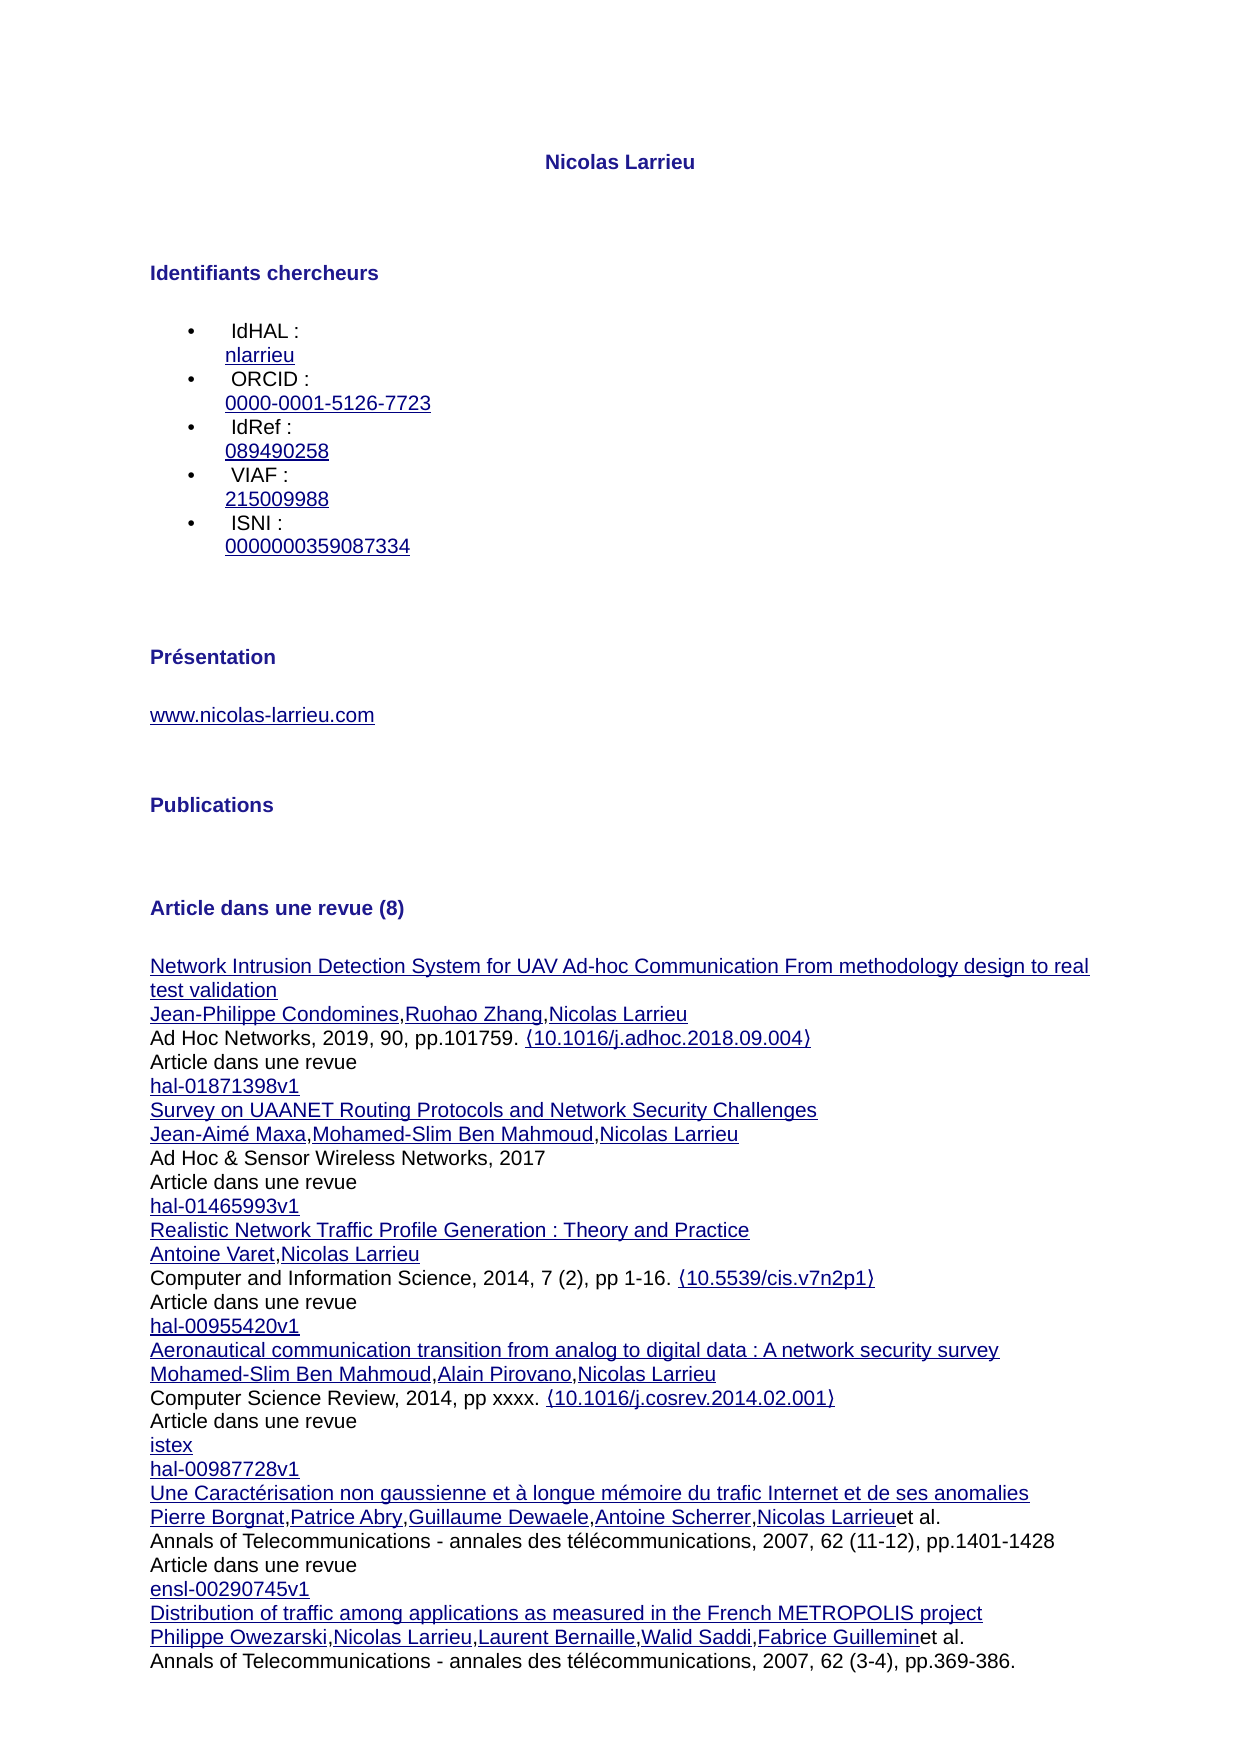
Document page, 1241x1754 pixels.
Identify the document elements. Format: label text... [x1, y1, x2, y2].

list ORCID : [187, 367, 1090, 391]
list nlarrieu [187, 343, 1090, 367]
table_cell Aeronautical communication transition from analog to digital data : A network security survey Mohamed-Slim Ben Mahmoud,Alain Pirovano,Nicolas Larrieu Computer Science Review, 2014, pp xxxx. ⟨10.1016/j.cosrev.2014.02.001⟩ Article dans une revue istex hal-00987728v1 [150, 1338, 1090, 1481]
table_cell Une Caractérisation non gaussienne et à longue mémoire du trafic Internet et de ses anomalies Pierre Borgnat,Patrice Abry,Guillaume Dewaele,Antoine Scherrer,Nicolas Larrieuet al. Annals of Telecommunications - annales des télécommunications, 2007, 62 (11-12), pp.1401-1428 Article dans une revue ensl-00290745v1 [150, 1481, 1090, 1601]
subtitle Présentation [150, 645, 1090, 669]
table_cell Distribution of traffic among applications as measured in the French METROPOLIS project Philippe Owezarski,Nicolas Larrieu,Laurent Bernaille,Walid Saddi,Fabrice Guilleminet al. Annals of Telecommunications - annales des télécommunications, 2007, 62 (3-4), pp.369-386. [150, 1601, 1090, 1673]
table_header test validation Jean-Philippe Condomines,Ruohao Zhang,Nicolas Larrieu Ad Hoc Networks, 2019, 90, pp.101759. ⟨10.1016/j.adhoc.2018.09.004⟩ Article dans une revue hal-01871398v1 [150, 976, 1090, 1098]
list IdRef : [187, 414, 1090, 438]
table_cell Survey on UAANET Routing Protocols and Network Security Challenges Jean-Aimé Maxa,Mohamed-Slim Ben Mahmoud,Nicolas Larrieu Ad Hoc & Sensor Wireless Networks, 2017 Article dans une revue hal-01465993v1 [150, 1098, 1090, 1218]
list 0000000359087334 [187, 534, 1090, 558]
list 089490258 [187, 438, 1090, 462]
list 0000-0001-5126-7723 [187, 391, 1090, 414]
list IdHAL : [187, 319, 1090, 343]
list 215009988 [187, 486, 1090, 510]
subtitle Article dans une revue (8) [150, 896, 1090, 920]
table_cell Realistic Network Traffic Profile Generation : Theory and Practice Antoine Varet,Nicolas Larrieu Computer and Information Science, 2014, 7 (2), pp 1-16. ⟨10.5539/cis.v7n2p1⟩ Article dans une revue hal-00955420v1 [150, 1218, 1090, 1337]
text www.nicolas-larrieu.com [150, 703, 1090, 727]
list ISNI : [187, 510, 1090, 534]
table_header Network Intrusion Detection System for UAV Ad-hoc Communication From methodology design to real [150, 954, 1090, 975]
subtitle Identifiants chercheurs [150, 260, 1090, 284]
subtitle Nicolas Larrieu [150, 150, 1090, 174]
list VIAF : [187, 462, 1090, 486]
subtitle Publications [150, 793, 1090, 817]
